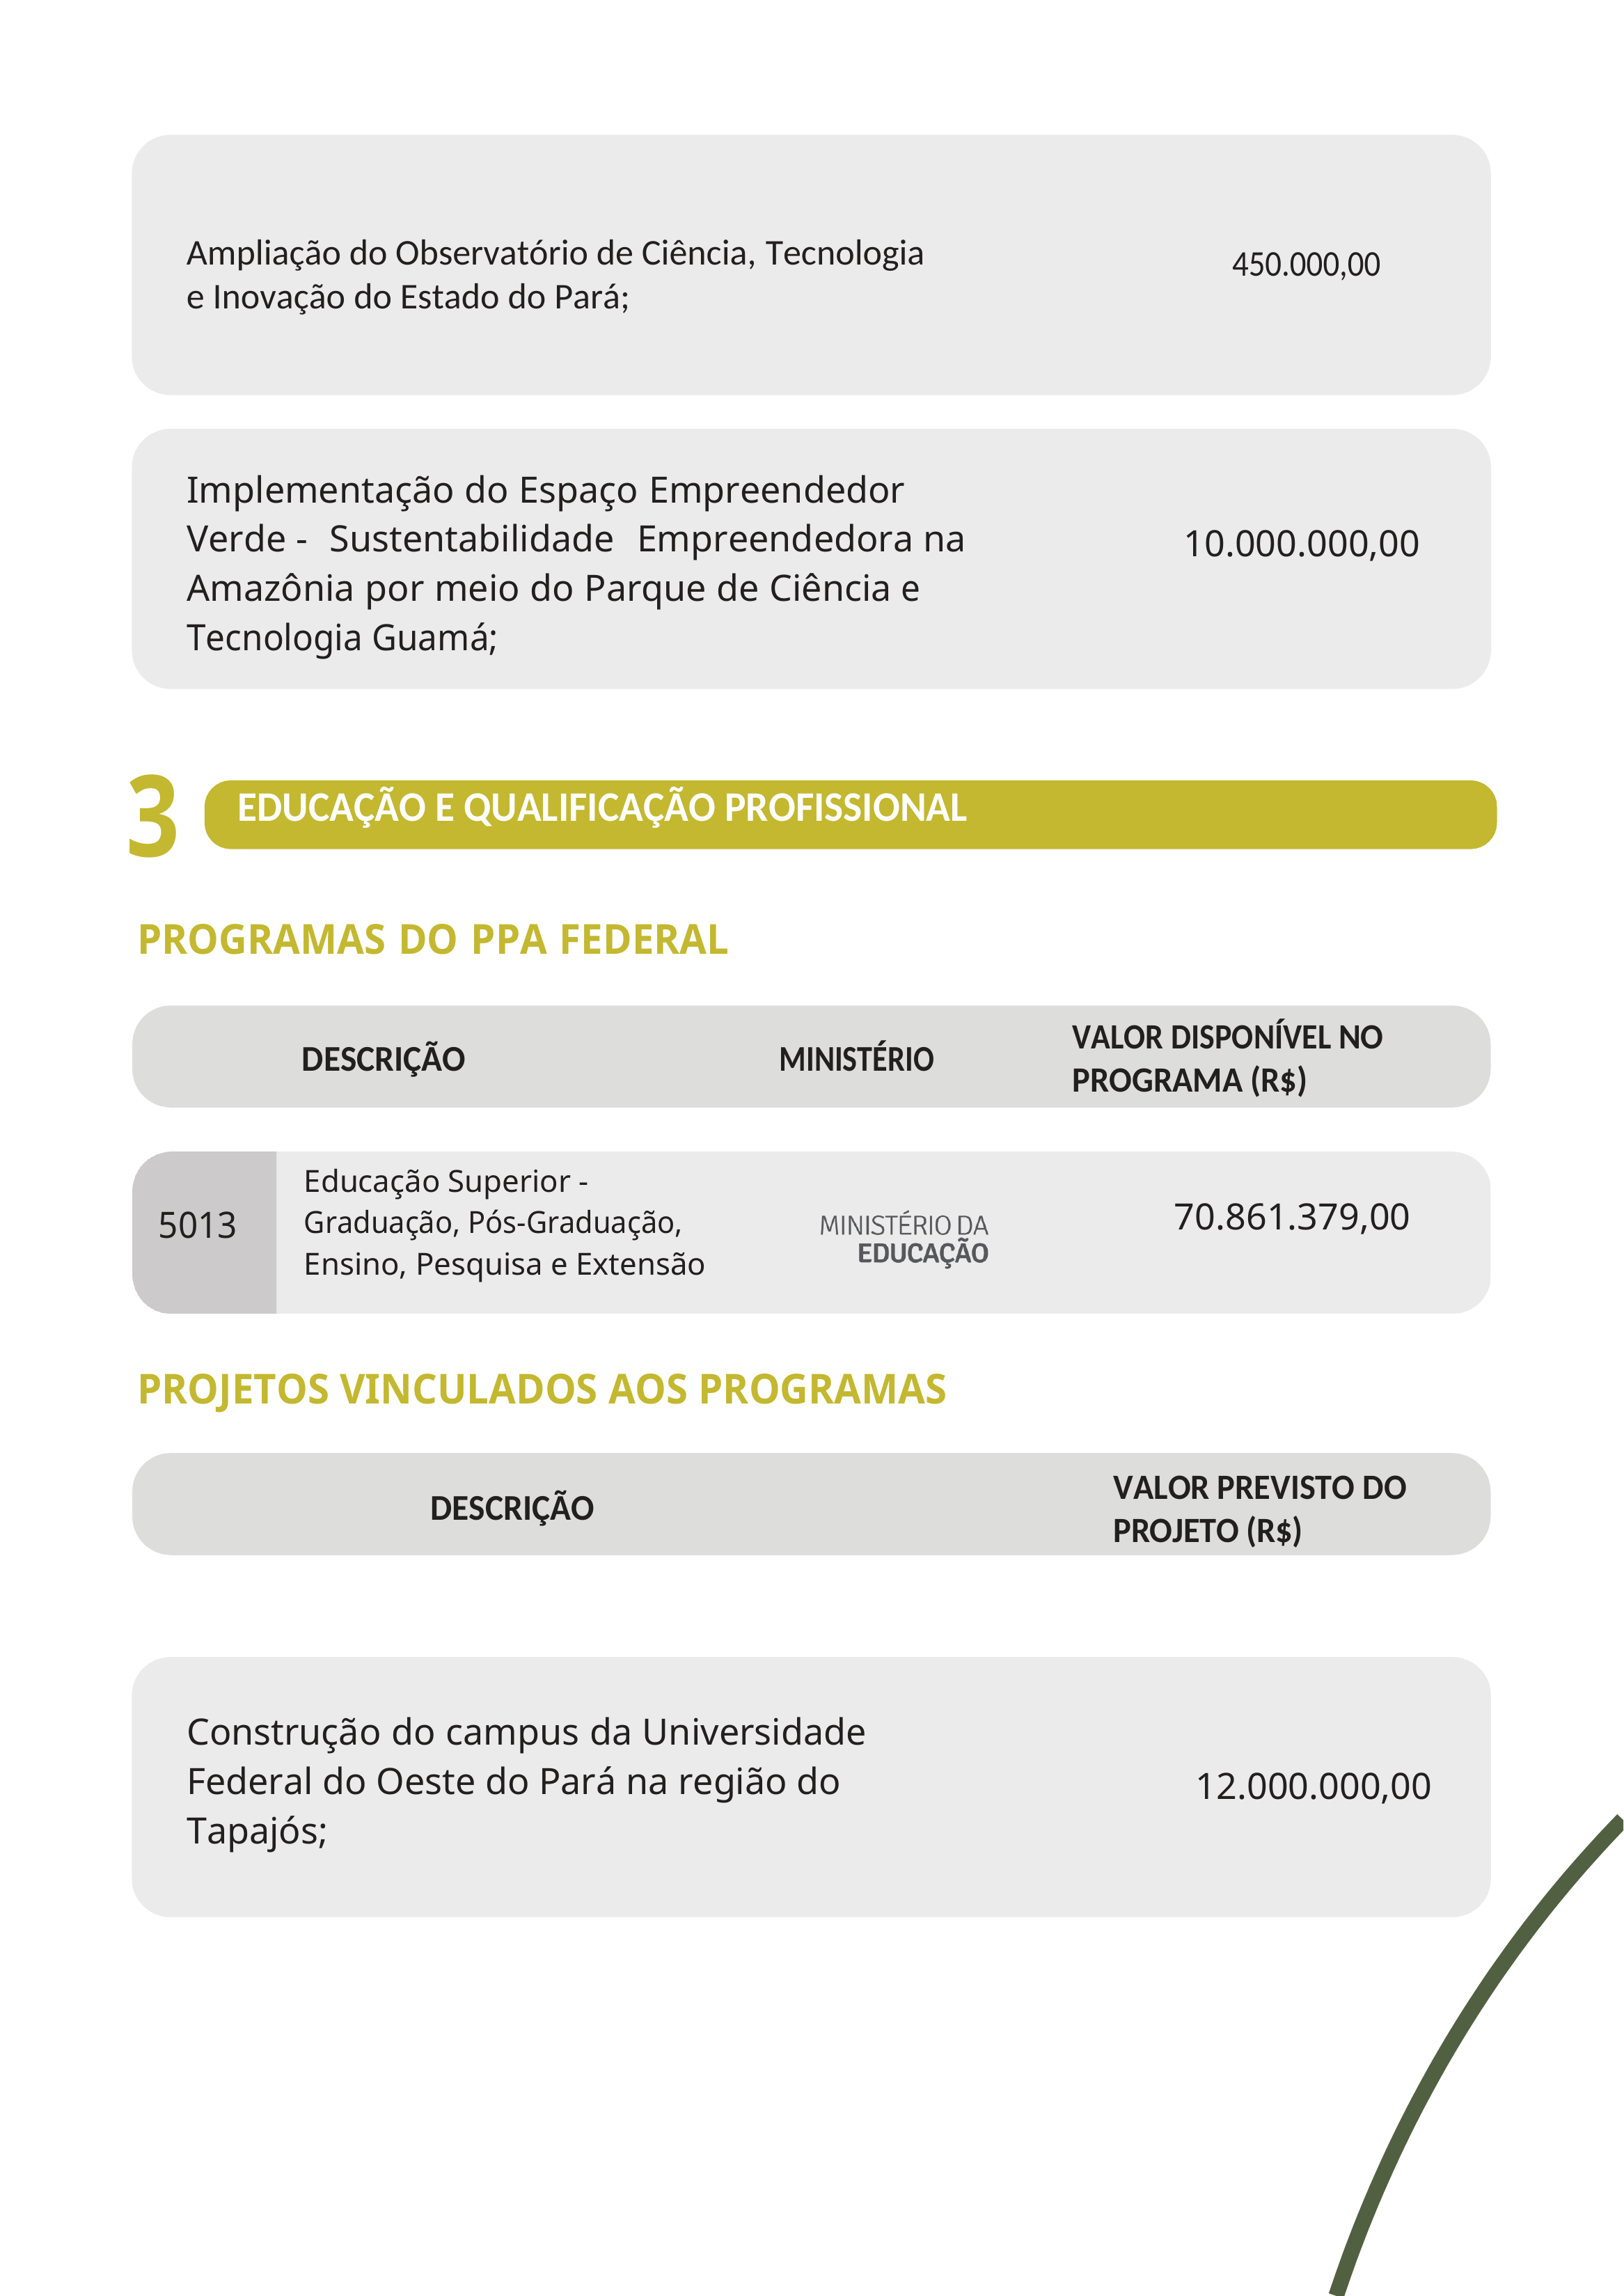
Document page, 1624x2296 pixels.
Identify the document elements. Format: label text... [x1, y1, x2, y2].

subtitle PROJETOS VINCULADOS AOS PROGRAMAS [137, 1360, 1519, 1416]
text 12.000.000,00 [1491, 1760, 1519, 1809]
subtitle PROGRAMAS DO PPA FEDERAL [137, 910, 1002, 966]
text 70.861.379,00 [1491, 1191, 1519, 1241]
subtitle 3 [126, 736, 1002, 890]
text 10.000.000,00 [1492, 518, 1519, 567]
